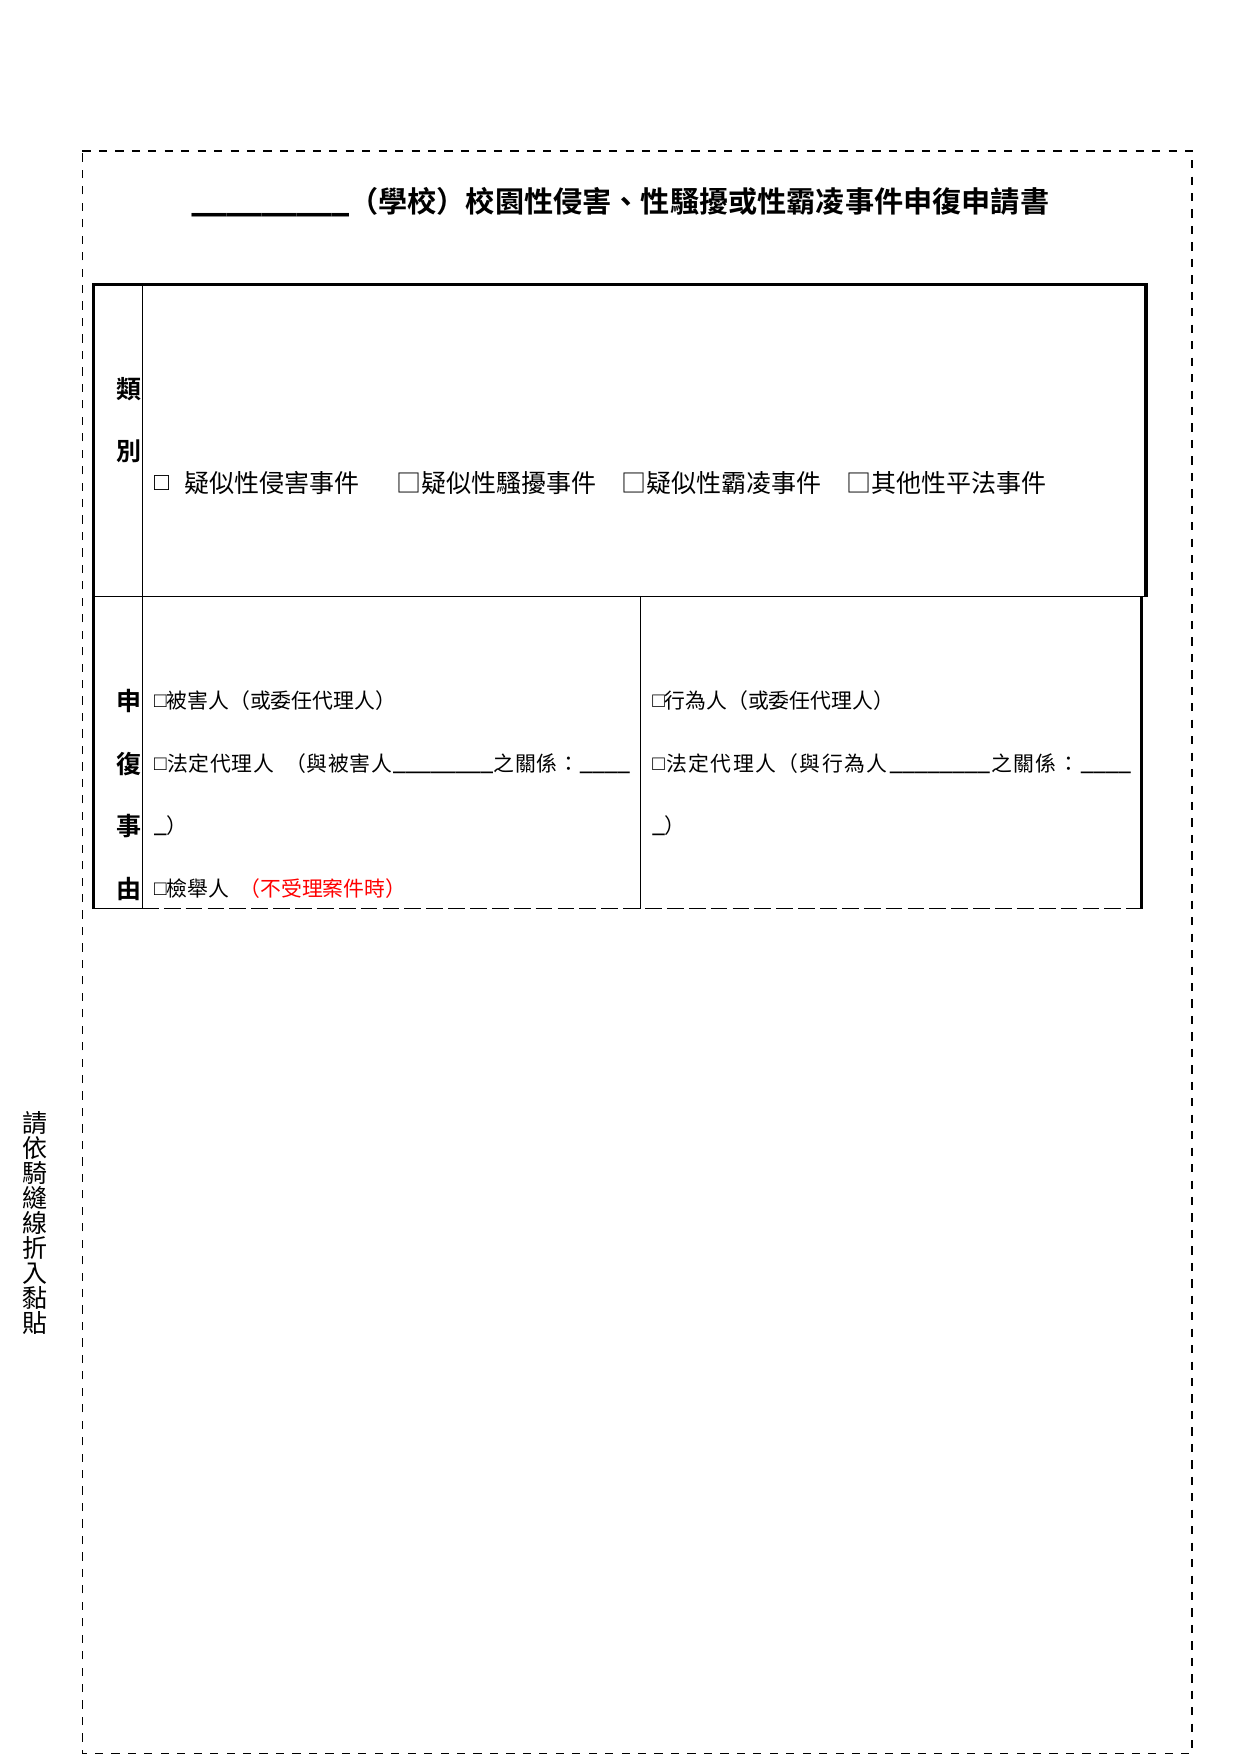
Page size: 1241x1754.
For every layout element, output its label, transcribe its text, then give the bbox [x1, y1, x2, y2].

text _________（學校）校園性侵害、性騷擾或性霸凌事件申復申請書 [187, 158, 1053, 221]
table_cell 申復事由 [11, 1098, 61, 1347]
table_cell 申復事由 [95, 597, 142, 908]
table_cell □行為人（或委任代理人） □法定代理人（與行為人________之關係：_____） [641, 597, 1140, 908]
table_cell □被害人（或委任代理人） □法定代理人 （與被害人________之關係：_____） □檢舉人 （不受理案件時） [143, 597, 640, 908]
table_header 類別 [95, 286, 142, 596]
table_header □ 疑似性侵害事件 □疑似性騷擾事件 □疑似性霸凌事件 □其他性平法事件 [143, 286, 1144, 596]
